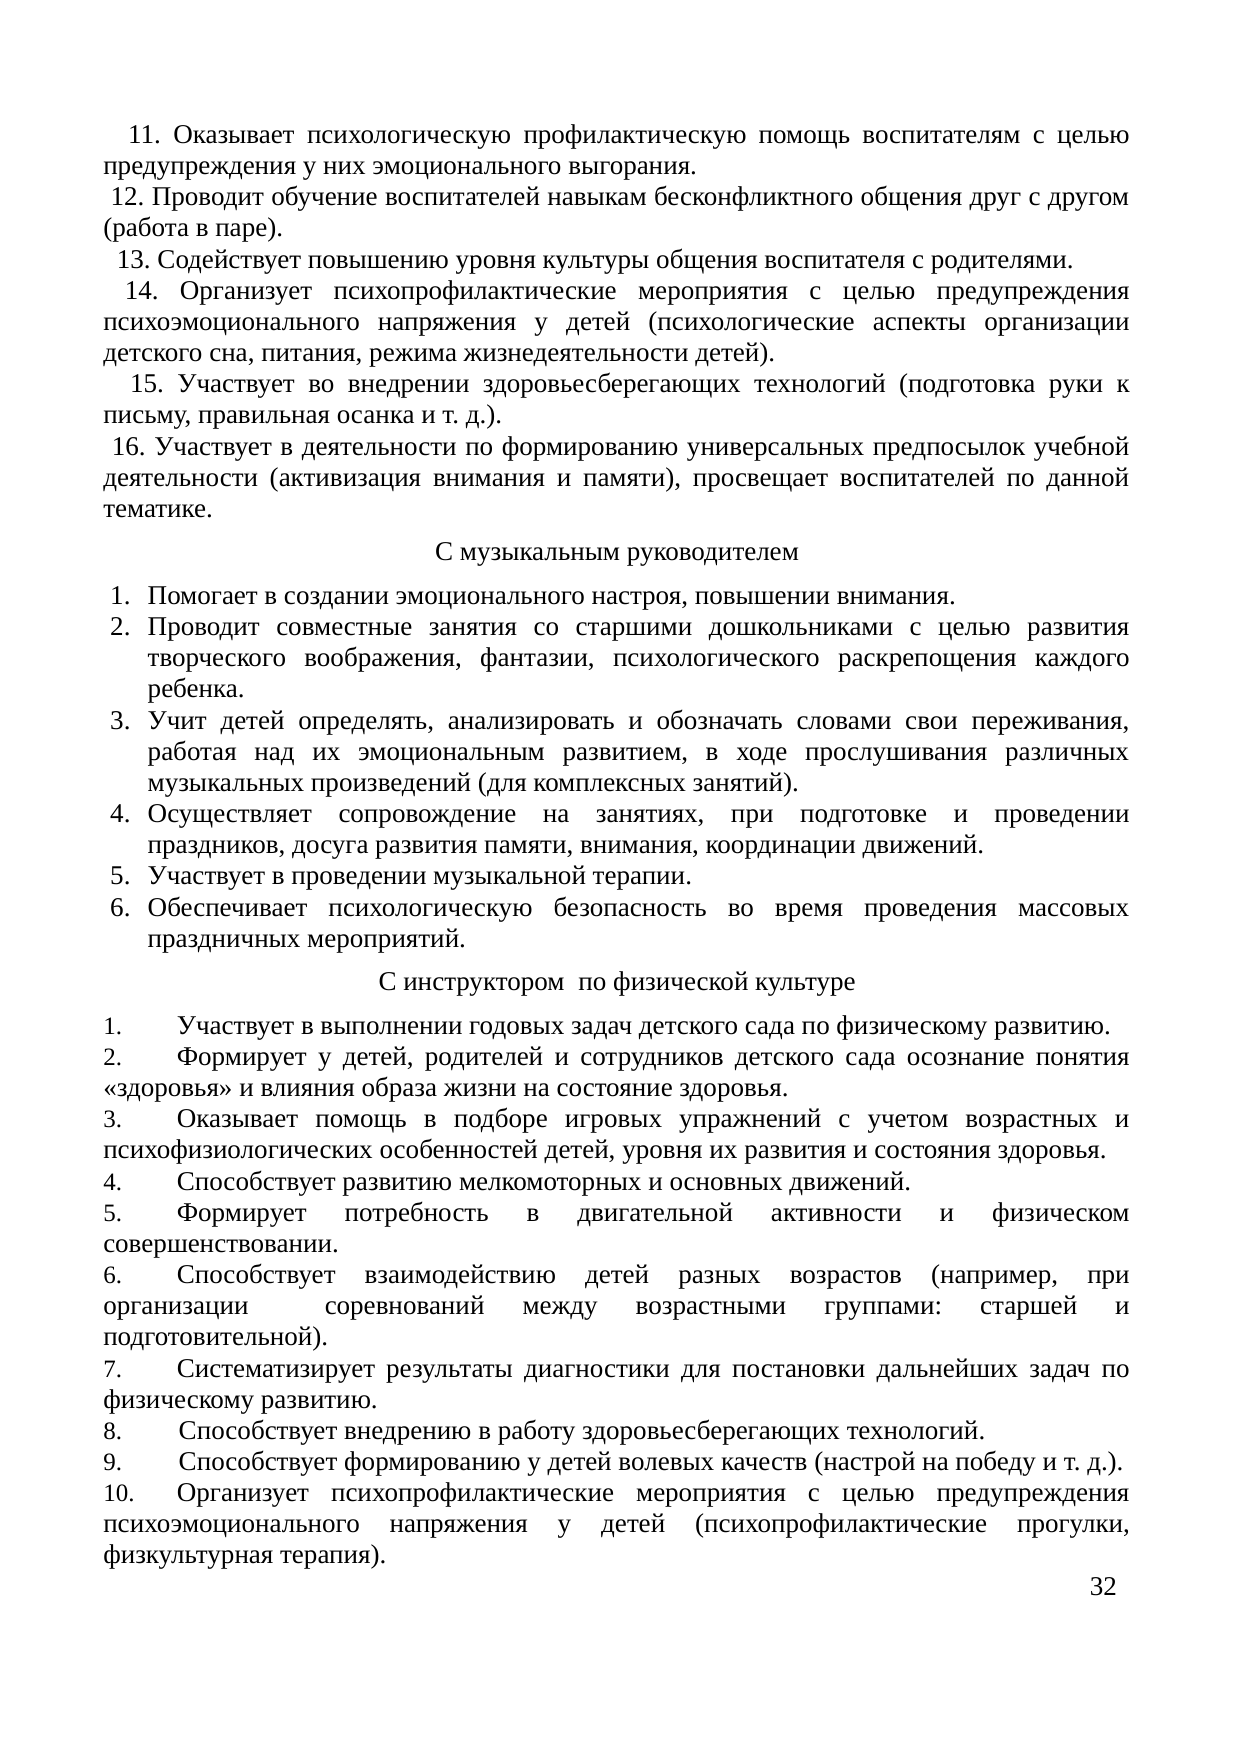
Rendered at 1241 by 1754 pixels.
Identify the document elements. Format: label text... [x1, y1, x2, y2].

list Организует психопрофилактические мероприятия с целью предупреждения психоэмоционального напряжения у детей (психопрофилактические прогулки, физкультурная терапия). [103, 1476, 1131, 1570]
list 12. Проводит обучение воспитателей навыкам бесконфликтного общения друг с другом (работа в паре). [103, 180, 1131, 243]
list 14. Организует психопрофилактические мероприятия с целью предупреждения психоэмоционального напряжения у детей (психологические аспекты организации детского сна, питания, режима жизнедеятельности детей). [103, 274, 1131, 367]
list Способствует внедрению в работу здоровьесберегающих технологий. [103, 1414, 1131, 1445]
list 16. Участвует в деятельности по формированию универсальных предпосылок учебной деятельности (активизация внимания и памяти), просвещает воспитателей по данной тематике. [103, 429, 1131, 523]
text С инструктором по физической культуре [103, 965, 1131, 997]
list 11. Оказывает психологическую профилактическую помощь воспитателям с целью предупреждения у них эмоционального выгорания. [103, 118, 1131, 180]
list Систематизирует результаты диагностики для постановки дальнейших задач по физическому развитию. [103, 1352, 1131, 1414]
list 15. Участвует во внедрении здоровьесберегающих технологий (подготовка руки к письму, правильная осанка и т. д.). [103, 367, 1131, 429]
list 13. Содействует повышению уровня культуры общения воспитателя с родителями. [103, 243, 1131, 274]
list Формирует потребность в двигательной активности и физическом совершенствовании. [103, 1196, 1131, 1258]
list 32 [103, 1570, 1131, 1601]
list Осуществляет сопровождение на занятиях, при подготовке и проведении праздников, досуга развития памяти, внимания, координации движений. [110, 797, 1131, 859]
list Обеспечивает психологическую безопасность во время проведения массовых праздничных мероприятий. [110, 891, 1131, 953]
text С музыкальным руководителем [103, 536, 1131, 567]
list Формирует у детей, родителей и сотрудников детского сада осознание понятия «здоровья» и влияния образа жизни на состояние здоровья. [103, 1040, 1131, 1102]
list Участвует в проведении музыкальной терапии. [110, 859, 1131, 891]
list Проводит совместные занятия со старшими дошкольниками с целью развития творческого воображения, фантазии, психологического раскрепощения каждого ребенка. [110, 610, 1131, 704]
list Способствует развитию мелкомоторных и основных движений. [103, 1165, 1131, 1196]
list Учит детей определять, анализировать и обозначать словами свои переживания, работая над их эмоциональным развитием, в ходе прослушивания различных музыкальных произведений (для комплексных занятий). [110, 704, 1131, 797]
list Помогает в создании эмоционального настроя, повышении внимания. [110, 579, 1131, 610]
list Способствует взаимодействию детей разных возрастов (например, при организации соревнований между возрастными группами: старшей и подготовительной). [103, 1258, 1131, 1352]
list Способствует формированию у детей волевых качеств (настрой на победу и т. д.). [103, 1445, 1131, 1476]
list Участвует в выполнении годовых задач детского сада по физическому развитию. [103, 1009, 1131, 1040]
list Оказывает помощь в подборе игровых упражнений с учетом возрастных и психофизиологических особенностей детей, уровня их развития и состояния здоровья. [103, 1102, 1131, 1165]
